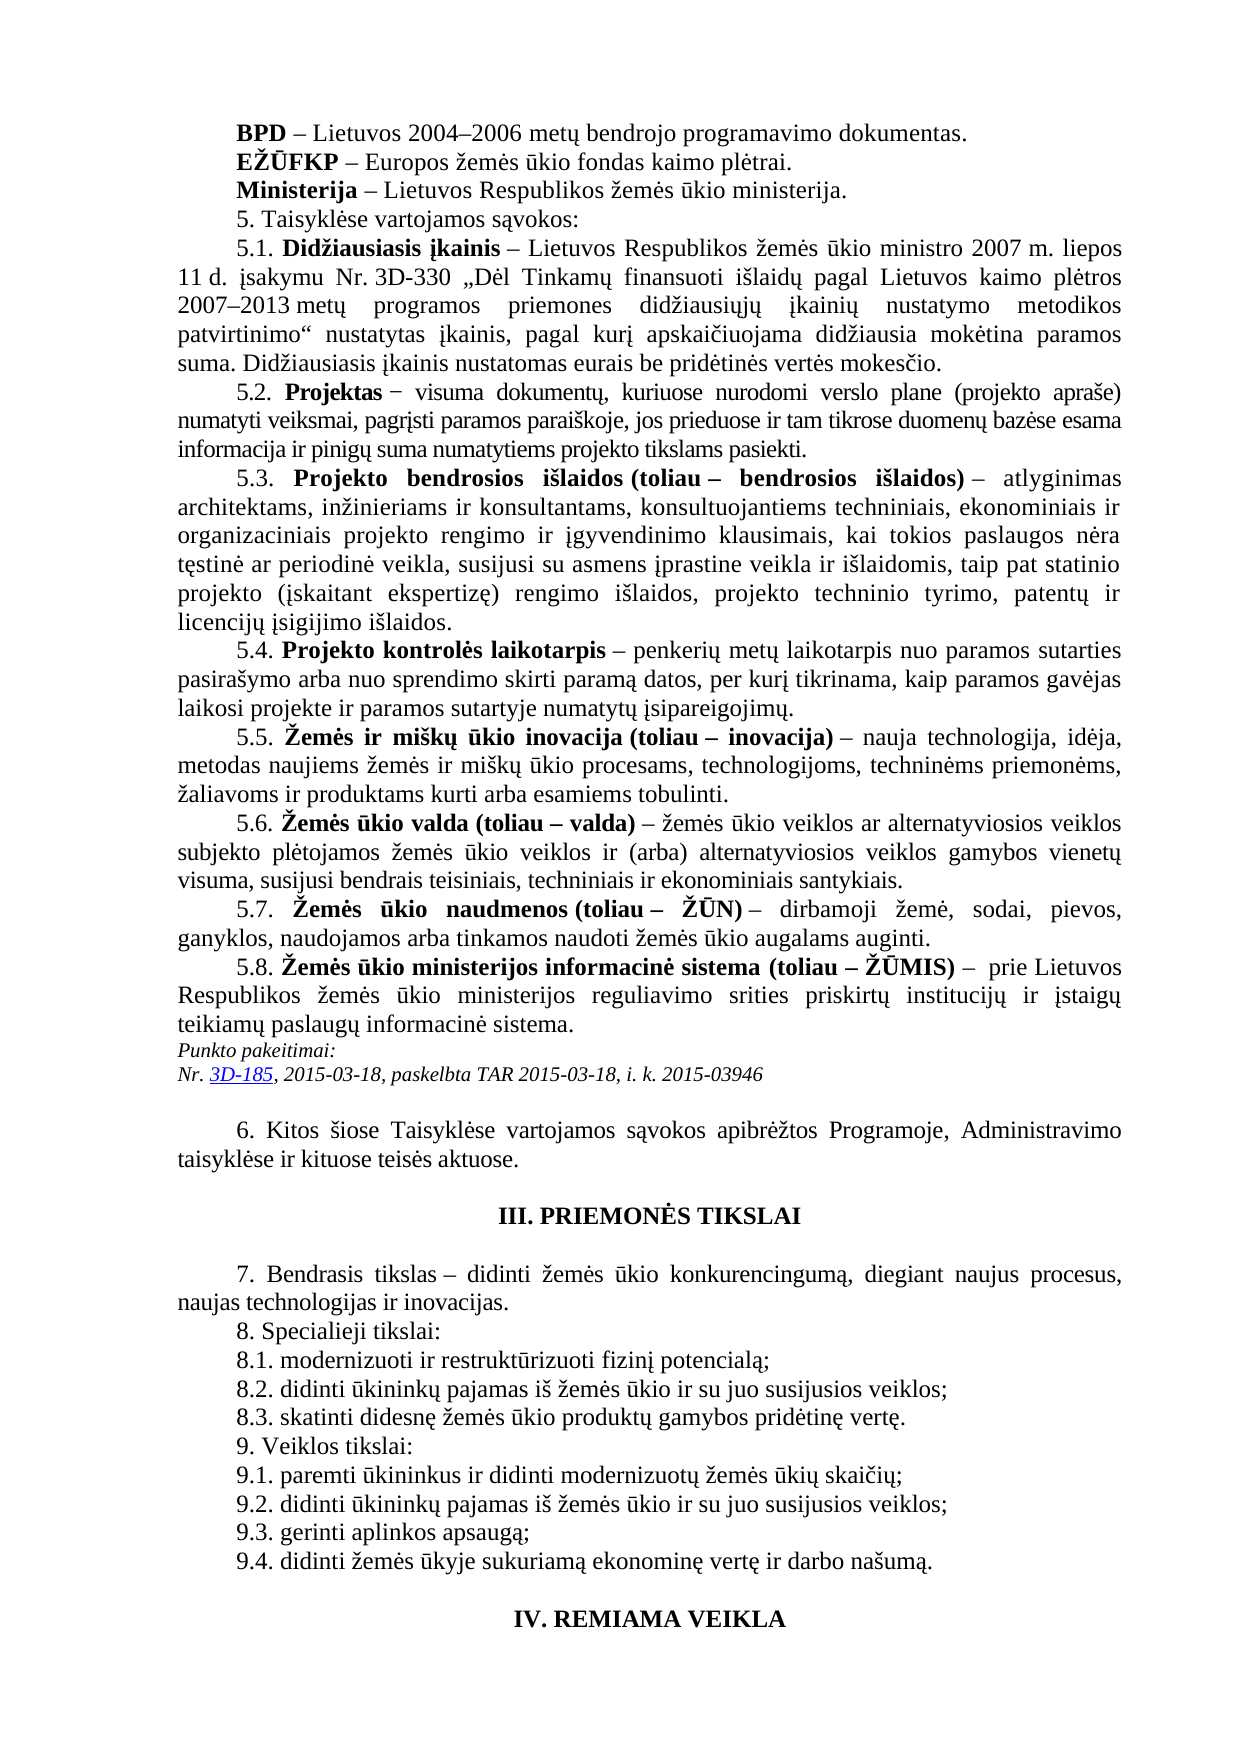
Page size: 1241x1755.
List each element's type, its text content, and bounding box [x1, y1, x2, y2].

text Ministerija – Lietuvos Respublikos žemės ūkio ministerija. [177, 176, 1122, 204]
text 8. Specialieji tikslai: [177, 1316, 1122, 1345]
text 9.3. gerinti aplinkos apsaugą; [177, 1517, 1122, 1546]
text Punkto pakeitimai: [177, 1038, 1122, 1062]
text 5.2. Projektas − visuma dokumentų, kuriuose nurodomi verslo plane (projekto apraše) numatyti veiksmai, pagrįsti paramos paraiškoje, jos prieduose ir tam tikrose duomenų bazėse esama informacija ir pinigų suma numatytiems projekto tikslams pasiekti. [177, 377, 1122, 463]
text 8.1. modernizuoti ir restruktūrizuoti fizinį potencialą; [177, 1345, 1122, 1374]
text 8.3. skatinti didesnę žemės ūkio produktų gamybos pridėtinę vertę. [177, 1402, 1122, 1431]
text 9.1. paremti ūkininkus ir didinti modernizuotų žemės ūkių skaičių; [177, 1460, 1122, 1489]
text BPD – Lietuvos 2004–2006 metų bendrojo programavimo dokumentas. [177, 118, 1122, 147]
text Nr. 3D-185, 2015-03-18, paskelbta TAR 2015-03-18, i. k. 2015-03946 [177, 1062, 1122, 1086]
text 7. Bendrasis tikslas – didinti žemės ūkio konkurencingumą, diegiant naujus procesus, naujas technologijas ir inovacijas. [177, 1259, 1122, 1316]
text 9. Veiklos tikslai: [177, 1431, 1122, 1460]
text 6. Kitos šiose Taisyklėse vartojamos sąvokos apibrėžtos Programoje, Administravimo taisyklėse ir kituose teisės aktuose. [177, 1115, 1122, 1172]
text 5.5. Žemės ir miškų ūkio inovacija (toliau – inovacija) – nauja technologija, idėja, metodas naujiems žemės ir miškų ūkio procesams, technologijoms, techninėms priemonėms, žaliavoms ir produktams kurti arba esamiems tobulinti. [177, 722, 1122, 808]
text 5.7. Žemės ūkio naudmenos (toliau – ŽŪN) – dirbamoji žemė, sodai, pievos, ganyklos, naudojamos arba tinkamos naudoti žemės ūkio augalams auginti. [177, 894, 1122, 952]
text 8.2. didinti ūkininkų pajamas iš žemės ūkio ir su juo susijusios veiklos; [177, 1374, 1122, 1402]
text 5.4. Projekto kontrolės laikotarpis – penkerių metų laikotarpis nuo paramos sutarties pasirašymo arba nuo sprendimo skirti paramą datos, per kurį tikrinama, kaip paramos gavėjas laikosi projekte ir paramos sutartyje numatytų įsipareigojimų. [177, 636, 1122, 722]
text III. PRIEMONĖS TIKSLAI [177, 1201, 1122, 1230]
text 9.4. didinti žemės ūkyje sukuriamą ekonominę vertę ir darbo našumą. [177, 1546, 1122, 1575]
text 9.2. didinti ūkininkų pajamas iš žemės ūkio ir su juo susijusios veiklos; [177, 1489, 1122, 1517]
text EŽŪFKP – Europos žemės ūkio fondas kaimo plėtrai. [177, 147, 1122, 176]
text 5.6. Žemės ūkio valda (toliau – valda) – žemės ūkio veiklos ar alternatyviosios veiklos subjekto plėtojamos žemės ūkio veiklos ir (arba) alternatyviosios veiklos gamybos vienetų visuma, susijusi bendrais teisiniais, techniniais ir ekonominiais santykiais. [177, 808, 1122, 894]
text 5.1. Didžiausiasis įkainis – Lietuvos Respublikos žemės ūkio ministro 2007 m. liepos 11 d. įsakymu Nr. 3D-330 „Dėl Tinkamų finansuoti išlaidų pagal Lietuvos kaimo plėtros 2007–2013 metų programos priemones didžiausiųjų įkainių nustatymo metodikos patvirtinimo“ nustatytas įkainis, pagal kurį apskaičiuojama didžiausia mokėtina paramos suma. Didžiausiasis įkainis nustatomas eurais be pridėtinės vertės mokesčio. [177, 233, 1122, 377]
text IV. REMIAMA VEIKLA [177, 1604, 1122, 1632]
text 5. Taisyklėse vartojamos sąvokos: [177, 204, 1122, 233]
text 5.8. Žemės ūkio ministerijos informacinė sistema (toliau – ŽŪMIS) – prie Lietuvos Respublikos žemės ūkio ministerijos reguliavimo srities priskirtų institucijų ir įstaigų teikiamų paslaugų informacinė sistema. [177, 952, 1122, 1038]
text 5.3. Projekto bendrosios išlaidos (toliau – bendrosios išlaidos) – atlyginimas architektams, inžinieriams ir konsultantams, konsultuojantiems techniniais, ekonominiais ir organizaciniais projekto rengimo ir įgyvendinimo klausimais, kai tokios paslaugos nėra tęstinė ar periodinė veikla, susijusi su asmens įprastine veikla ir išlaidomis, taip pat statinio projekto (įskaitant ekspertizę) rengimo išlaidos, projekto techninio tyrimo, patentų ir licencijų įsigijimo išlaidos. [177, 463, 1122, 636]
